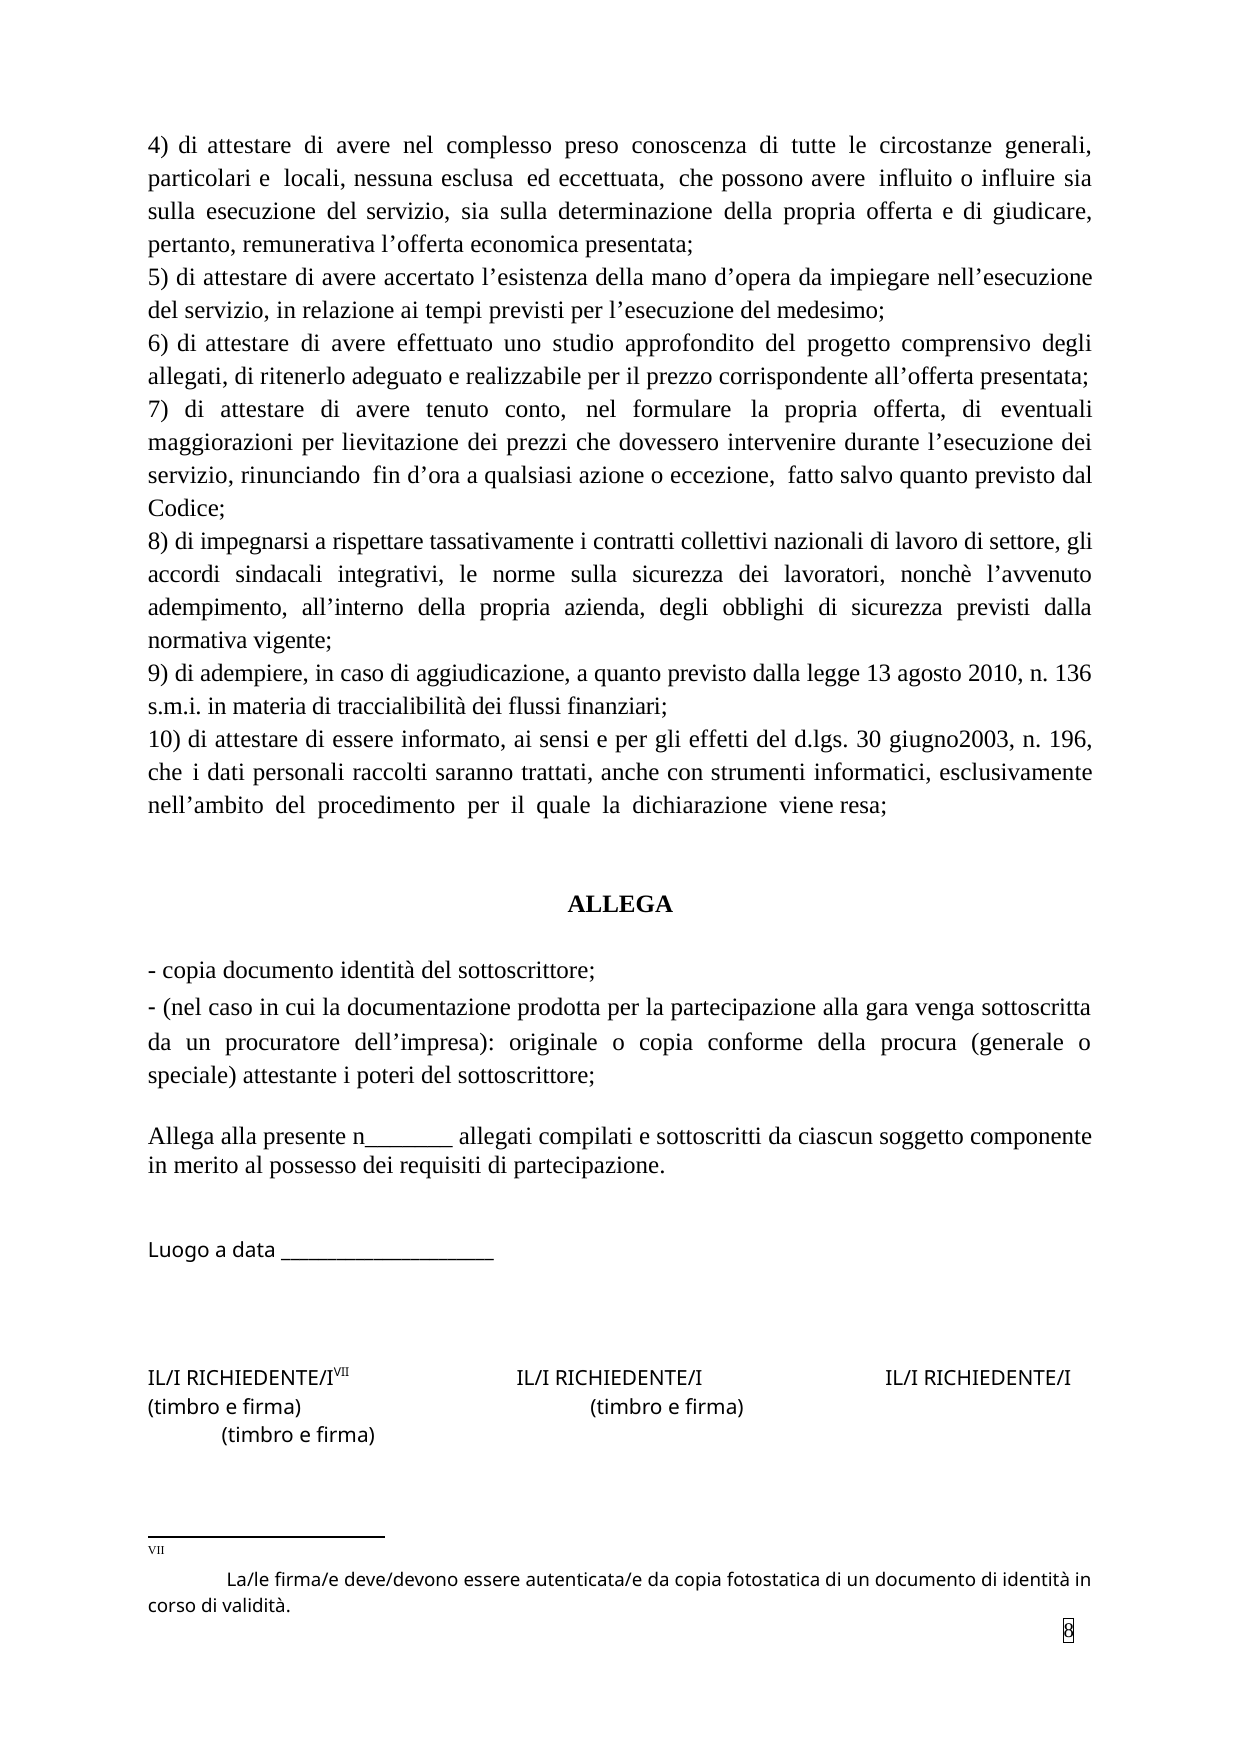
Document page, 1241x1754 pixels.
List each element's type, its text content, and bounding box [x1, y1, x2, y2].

text 8) di impegnarsi a rispettare tassativamente i contratti collettivi nazionali di lavoro di settore, gli accordi sindacali integrativi, le norme sulla sicurezza dei lavoratori, nonchè l’avvenuto adempimento, all’interno della propria azienda, degli obblighi di sicurezza previsti dalla normativa vigente; [148, 526, 1092, 654]
text 5) di attestare di avere accertato l’esistenza della mano d’opera da impiegare nell’esecuzione del servizio, in relazione ai tempi previsti per l’esecuzione del medesimo; [148, 262, 1092, 324]
text 6) di attestare di avere effettuato uno studio approfondito del progetto comprensivo degli allegati, di ritenerlo adeguato e realizzabile per il prezzo corrispondente all’offerta presentata; [148, 328, 1092, 390]
text Luogo a data _______________________ [148, 1236, 1092, 1264]
text Allega alla presente n_______ allegati compilati e sottoscritti da ciascun soggetto componente in merito al possesso dei requisiti di partecipazione. [148, 1121, 1092, 1179]
text La/le firma/e deve/devono essere autenticata/e da copia fotostatica di un documento di identità in corso di validità. [148, 1567, 1092, 1618]
list - copia documento identità del sottoscrittore; [148, 955, 1092, 984]
list - (nel caso in cui la documentazione prodotta per la partecipazione alla gara venga sottoscritta da un procuratore dell’impresa): originale o copia conforme della procura (generale o speciale) attestante i poteri del sottoscrittore; [148, 988, 1092, 1088]
text 10) di attestare di essere informato, ai sensi e per gli effetti del d.lgs. 30 giugno2003, n. 196, che i dati personali raccolti saranno trattati, anche con strumenti informatici, esclusivamente nell’ambito del procedimento per il quale la dichiarazione viene resa; [148, 724, 1092, 819]
text 7) di attestare di avere tenuto conto, nel formulare la propria offerta, di eventuali maggiorazioni per lievitazione dei prezzi che dovessero intervenire durante l’esecuzione dei servizio, rinunciando fin d’ora a qualsiasi azione o eccezione, fatto salvo quanto previsto dal Codice; [148, 394, 1092, 522]
text ALLEGA [148, 889, 1092, 918]
text IL/I RICHIEDENTE/I IL/I RICHIEDENTE/I IL/I RICHIEDENTE/I (timbro e firma) (timbro e firma) (timbro e firma) [148, 1363, 1092, 1449]
text 9) di adempiere, in caso di aggiudicazione, a quanto previsto dalla legge 13 agosto 2010, n. 136 s.m.i. in materia di traccialibilità dei flussi finanziari; [148, 658, 1092, 720]
text 4) di attestare di avere nel complesso preso conoscenza di tutte le circostanze generali, particolari e locali, nessuna esclusa ed eccettuata, che possono avere influito o influire sia sulla esecuzione del servizio, sia sulla determinazione della propria offerta e di giudicare, pertanto, remunerativa l’offerta economica presentata; [148, 130, 1092, 258]
